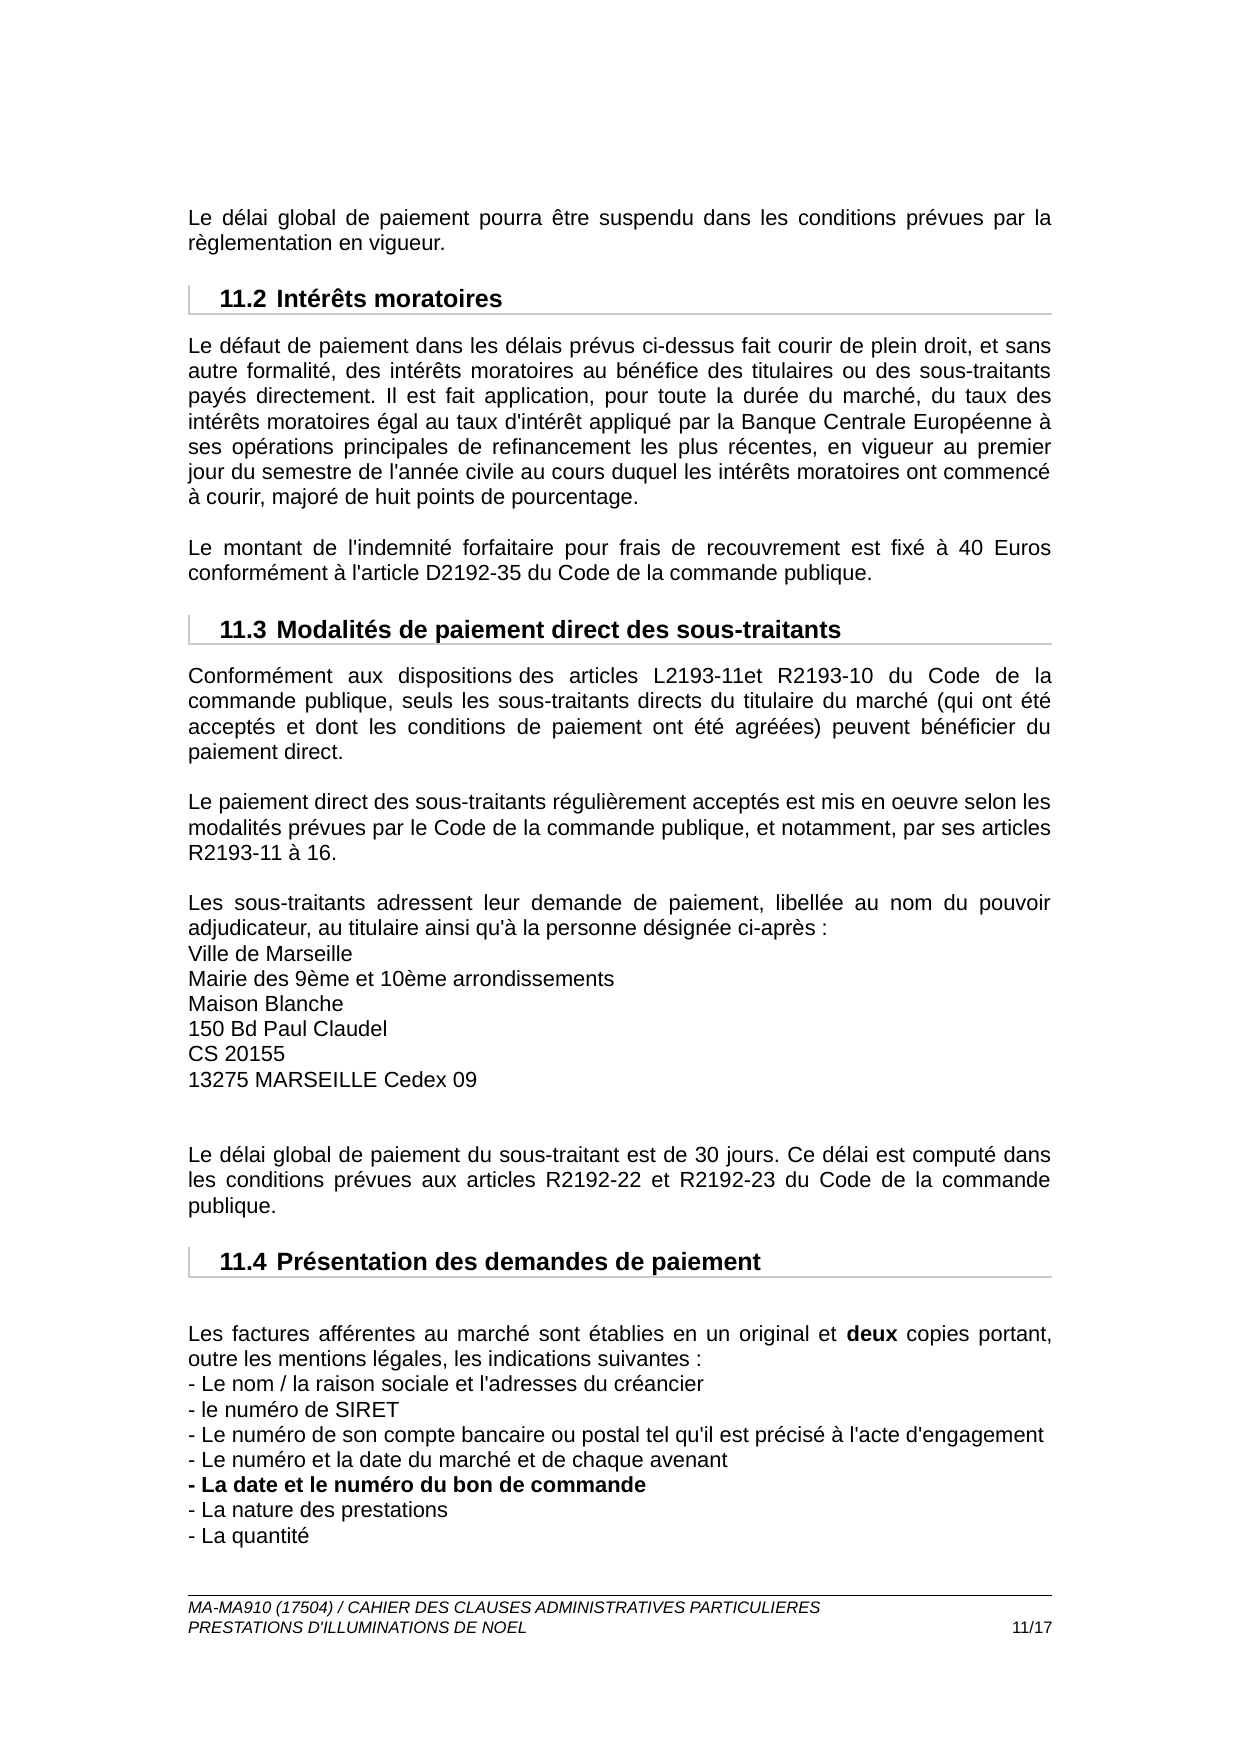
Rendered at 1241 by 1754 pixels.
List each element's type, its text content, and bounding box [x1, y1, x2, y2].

text Maison Blanche [188, 991, 1052, 1016]
text - La nature des prestations [188, 1497, 1052, 1523]
text Le défaut de paiement dans les délais prévus ci-dessus fait courir de plein droit, et sans autre formalité, des intérêts moratoires au bénéfice des titulaires ou des sous-traitants payés directement. Il est fait application, pour toute la durée du marché, du taux des intérêts moratoires égal au taux d'intérêt appliqué par la Banque Centrale Européenne à ses opérations principales de refinancement les plus récentes, en vigueur au premier jour du semestre de l'année civile au cours duquel les intérêts moratoires ont commencé à courir, majoré de huit points de pourcentage. [188, 333, 1052, 509]
text - Le nom / la raison sociale et l'adresses du créancier [188, 1371, 1052, 1397]
text - La date et le numéro du bon de commande [188, 1472, 1052, 1497]
text 13275 MARSEILLE Cedex 09 [188, 1066, 1052, 1092]
text Ville de Marseille [188, 940, 1052, 966]
text Mairie des 9ème et 10ème arrondissements [188, 966, 1052, 991]
text - Le numéro de son compte bancaire ou postal tel qu'il est précisé à l'acte d'engagement [188, 1422, 1052, 1447]
text - La quantité [188, 1523, 1052, 1548]
text Les factures afférentes au marché sont établies en un original et deux copies portant, outre les mentions légales, les indications suivantes : [188, 1321, 1052, 1371]
text Le montant de l'indemnité forfaitaire pour frais de recouvrement est fixé à 40 Euros conformément à l'article D2192-35 du Code de la commande publique. [188, 535, 1052, 585]
text - le numéro de SIRET [188, 1397, 1052, 1422]
subtitle Modalités de paiement direct des sous-traitants [188, 614, 1052, 643]
text 150 Bd Paul Claudel [188, 1016, 1052, 1041]
text Le délai global de paiement du sous-traitant est de 30 jours. Ce délai est computé dans les conditions prévues aux articles R2192-22 et R2192-23 du Code de la commande publique. [188, 1142, 1052, 1218]
text Conformément aux dispositions des articles L2193-11et R2193-10 du Code de la commande publique, seuls les sous-traitants directs du titulaire du marché (qui ont été acceptés et dont les conditions de paiement ont été agréées) peuvent bénéficier du paiement direct. [188, 663, 1052, 764]
subtitle Présentation des demandes de paiement [190, 1247, 1052, 1276]
text Le délai global de paiement pourra être suspendu dans les conditions prévues par la règlementation en vigueur. [188, 204, 1052, 255]
text Les sous-traitants adressent leur demande de paiement, libellée au nom du pouvoir adjudicateur, au titulaire ainsi qu'à la personne désignée ci-après : [188, 890, 1052, 940]
subtitle Intérêts moratoires [188, 284, 1052, 313]
text - Le numéro et la date du marché et de chaque avenant [188, 1447, 1052, 1472]
text Le paiement direct des sous-traitants régulièrement acceptés est mis en oeuvre selon les modalités prévues par le Code de la commande publique, et notamment, par ses articles R2193-11 à 16. [188, 789, 1052, 865]
text CS 20155 [188, 1041, 1052, 1066]
